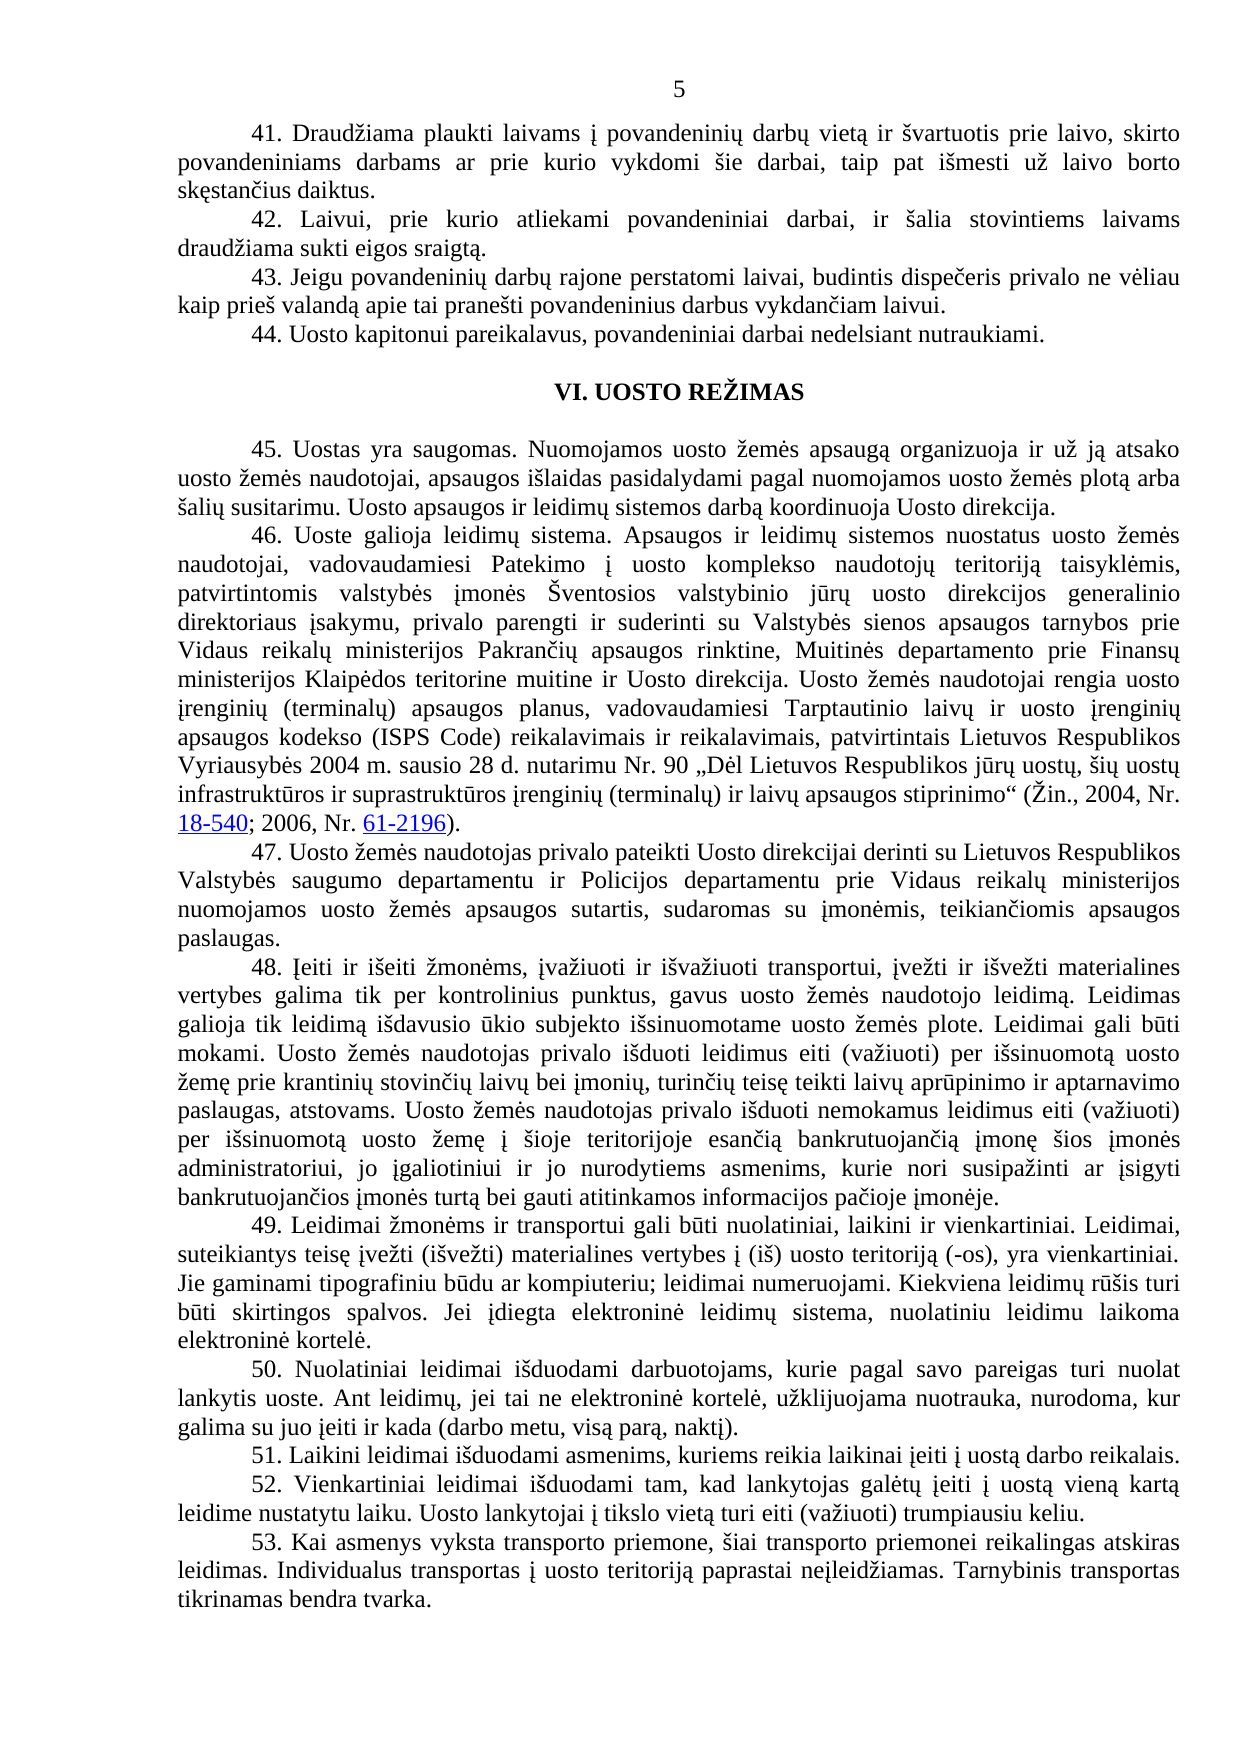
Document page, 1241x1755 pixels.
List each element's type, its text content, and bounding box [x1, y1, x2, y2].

text 49. Leidimai žmonėms ir transportui gali būti nuolatiniai, laikini ir vienkartiniai. Leidimai, suteikiantys teisę įvežti (išvežti) materialines vertybes į (iš) uosto teritoriją (-os), yra vienkartiniai. Jie gaminami tipografiniu būdu ar kompiuteriu; leidimai numeruojami. Kiekviena leidimų rūšis turi būti skirtingos spalvos. Jei įdiegta elektroninė leidimų sistema, nuolatiniu leidimu laikoma elektroninė kortelė. [177, 1211, 1181, 1354]
text 45. Uostas yra saugomas. Nuomojamos uosto žemės apsaugą organizuoja ir už ją atsako uosto žemės naudotojai, apsaugos išlaidas pasidalydami pagal nuomojamos uosto žemės plotą arba šalių susitarimu. Uosto apsaugos ir leidimų sistemos darbą koordinuoja Uosto direkcija. [177, 434, 1181, 521]
text 42. Laivui, prie kurio atliekami povandeniniai darbai, ir šalia stovintiems laivams draudžiama sukti eigos sraigtą. [177, 204, 1181, 262]
text 44. Uosto kapitonui pareikalavus, povandeniniai darbai nedelsiant nutraukiami. [177, 319, 1181, 348]
text 41. Draudžiama plaukti laivams į povandeninių darbų vietą ir švartuotis prie laivo, skirto povandeniniams darbams ar prie kurio vykdomi šie darbai, taip pat išmesti už laivo borto skęstančius daiktus. [177, 118, 1181, 204]
text VI. UOSTO REŽIMAS [177, 377, 1181, 406]
text 52. Vienkartiniai leidimai išduodami tam, kad lankytojas galėtų įeiti į uostą vieną kartą leidime nustatytu laiku. Uosto lankytojai į tikslo vietą turi eiti (važiuoti) trumpiausiu keliu. [177, 1469, 1181, 1527]
text 53. Kai asmenys vyksta transporto priemone, šiai transporto priemonei reikalingas atskiras leidimas. Individualus transportas į uosto teritoriją paprastai neįleidžiamas. Tarnybinis transportas tikrinamas bendra tvarka. [177, 1527, 1181, 1613]
text 48. Įeiti ir išeiti žmonėms, įvažiuoti ir išvažiuoti transportui, įvežti ir išvežti materialines vertybes galima tik per kontrolinius punktus, gavus uosto žemės naudotojo leidimą. Leidimas galioja tik leidimą išdavusio ūkio subjekto išsinuomotame uosto žemės plote. Leidimai gali būti mokami. Uosto žemės naudotojas privalo išduoti leidimus eiti (važiuoti) per išsinuomotą uosto žemę prie krantinių stovinčių laivų bei įmonių, turinčių teisę teikti laivų aprūpinimo ir aptarnavimo paslaugas, atstovams. Uosto žemės naudotojas privalo išduoti nemokamus leidimus eiti (važiuoti) per išsinuomotą uosto žemę į šioje teritorijoje esančią bankrutuojančią įmonę šios įmonės administratoriui, jo įgaliotiniui ir jo nurodytiems asmenims, kurie nori susipažinti ar įsigyti bankrutuojančios įmonės turtą bei gauti atitinkamos informacijos pačioje įmonėje. [177, 952, 1181, 1211]
text 46. Uoste galioja leidimų sistema. Apsaugos ir leidimų sistemos nuostatus uosto žemės naudotojai, vadovaudamiesi Patekimo į uosto komplekso naudotojų teritoriją taisyklėmis, patvirtintomis valstybės įmonės Šventosios valstybinio jūrų uosto direkcijos generalinio direktoriaus įsakymu, privalo parengti ir suderinti su Valstybės sienos apsaugos tarnybos prie Vidaus reikalų ministerijos Pakrančių apsaugos rinktine, Muitinės departamento prie Finansų ministerijos Klaipėdos teritorine muitine ir Uosto direkcija. Uosto žemės naudotojai rengia uosto įrenginių (terminalų) apsaugos planus, vadovaudamiesi Tarptautinio laivų ir uosto įrenginių apsaugos kodekso (ISPS Code) reikalavimais ir reikalavimais, patvirtintais Lietuvos Respublikos Vyriausybės 2004 m. sausio 28 d. nutarimu Nr. 90 „Dėl Lietuvos Respublikos jūrų uostų, šių uostų infrastruktūros ir suprastruktūros įrenginių (terminalų) ir laivų apsaugos stiprinimo“ (Žin., 2004, Nr. 18-540; 2006, Nr. 61-2196). [177, 521, 1181, 837]
text 43. Jeigu povandeninių darbų rajone perstatomi laivai, budintis dispečeris privalo ne vėliau kaip prieš valandą apie tai pranešti povandeninius darbus vykdančiam laivui. [177, 262, 1181, 319]
text 47. Uosto žemės naudotojas privalo pateikti Uosto direkcijai derinti su Lietuvos Respublikos Valstybės saugumo departamentu ir Policijos departamentu prie Vidaus reikalų ministerijos nuomojamos uosto žemės apsaugos sutartis, sudaromas su įmonėmis, teikiančiomis apsaugos paslaugas. [177, 837, 1181, 952]
text 50. Nuolatiniai leidimai išduodami darbuotojams, kurie pagal savo pareigas turi nuolat lankytis uoste. Ant leidimų, jei tai ne elektroninė kortelė, užklijuojama nuotrauka, nurodoma, kur galima su juo įeiti ir kada (darbo metu, visą parą, naktį). [177, 1354, 1181, 1441]
text 51. Laikini leidimai išduodami asmenims, kuriems reikia laikinai įeiti į uostą darbo reikalais. [177, 1441, 1181, 1469]
